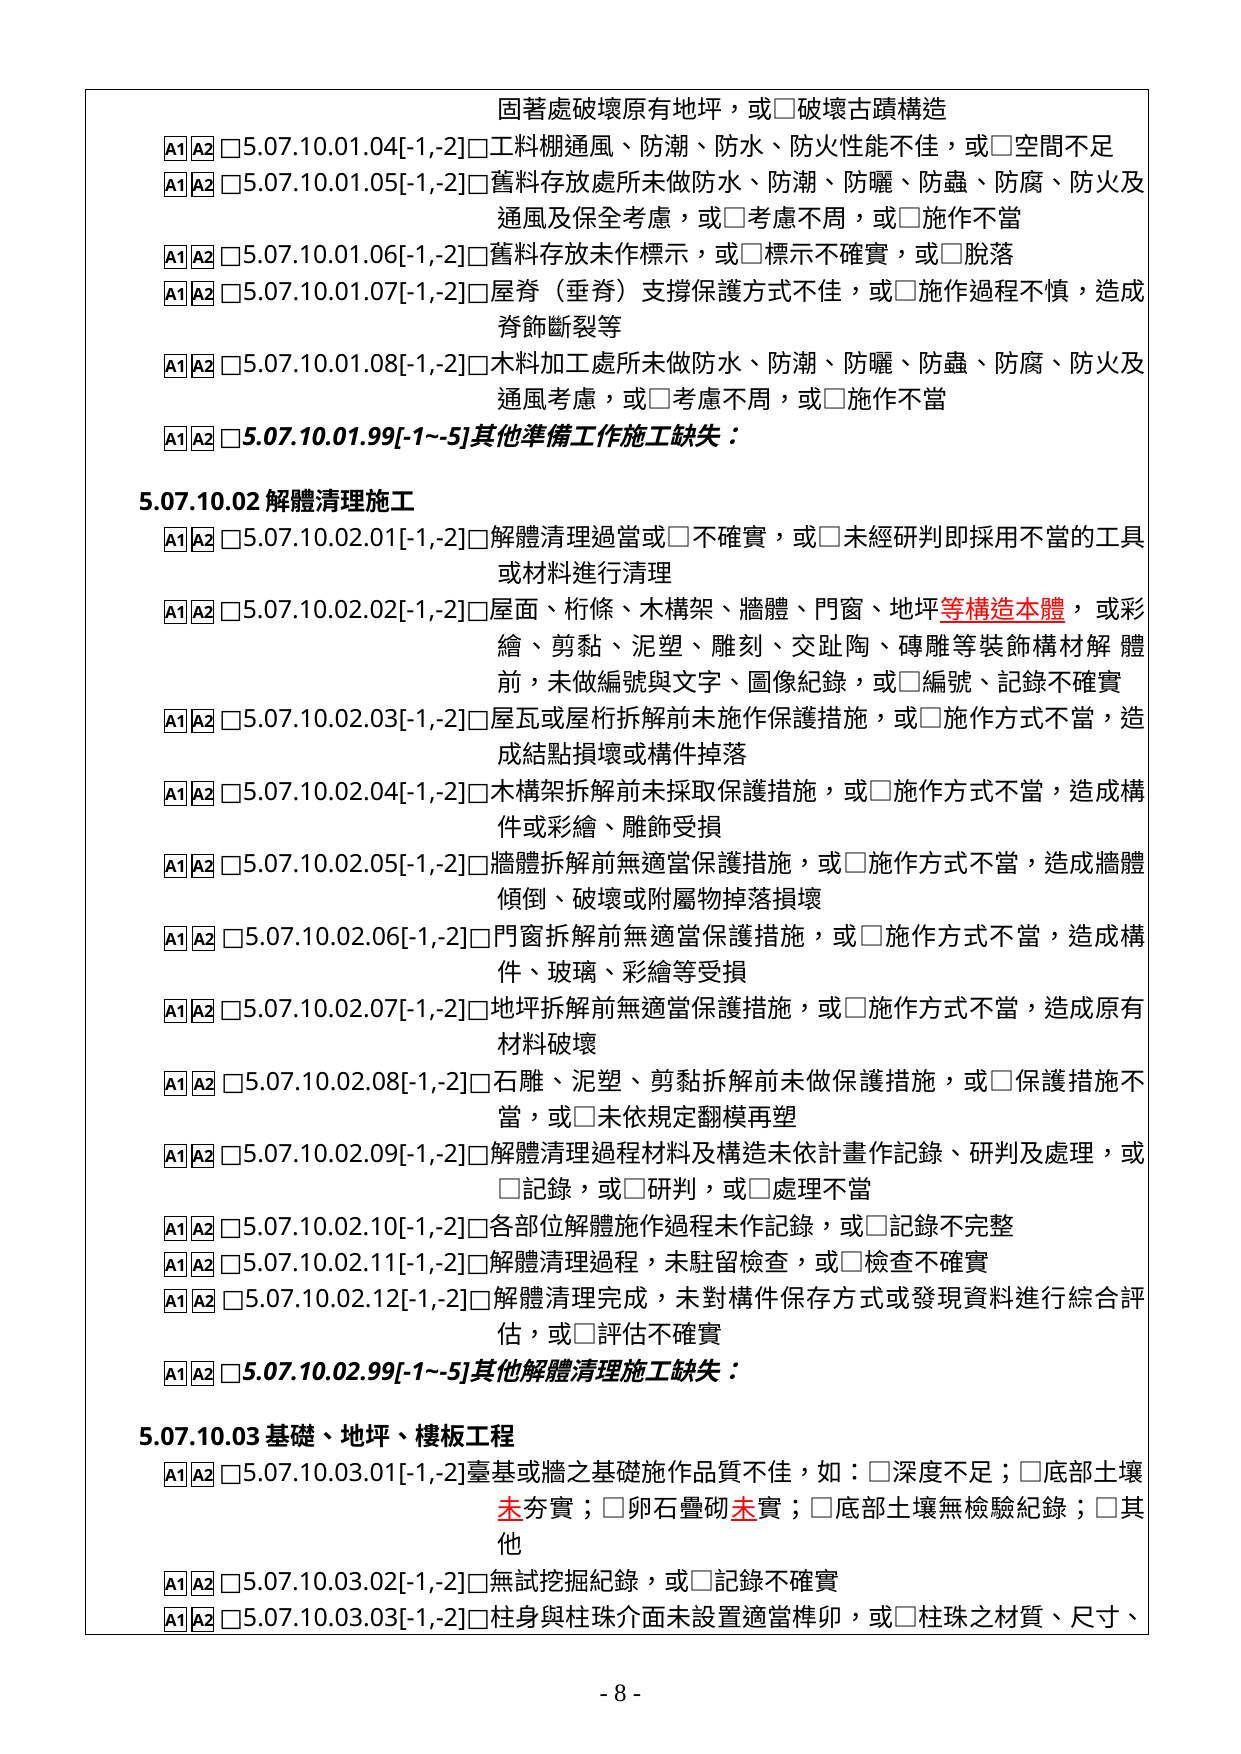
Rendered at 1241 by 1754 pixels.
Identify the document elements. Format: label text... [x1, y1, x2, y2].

table_cell 固著處破壞原有地坪，或□破壞古蹟構造 A1 A2 □5.07.10.01.04[-1,-2]□工料棚通風、防潮、防水、防火性能不佳，或□空間不足 A1 A2 □5.07.10.01.05[-1,-2]□舊料存放處所未做防水、防潮、防曬、防蟲、防腐、防火及通風及保全考慮，或□考慮不周，或□施作不當 A1 A2 □5.07.10.01.06[-1,-2]□舊料存放未作標示，或□標示不確實，或□脫落 A1 A2 □5.07.10.01.07[-1,-2]□屋脊（垂脊）支撐保護方式不佳，或□施作過程不慎，造成脊飾斷裂等 A1 A2 □5.07.10.01.08[-1,-2]□木料加工處所未做防水、防潮、防曬、防蟲、防腐、防火及通風考慮，或□考慮不周，或□施作不當 A1 A2 □5.07.10.01.99[-1~-5]其他準備工作施工缺失： 5.07.10.02解體清理施工 A1 A2 □5.07.10.02.01[-1,-2]□解體清理過當或□不確實，或□未經研判即採用不當的工具或材料進行清理 A1 A2 □5.07.10.02.02[-1,-2]□屋面、桁條、木構架、牆體、門窗、地坪等構造本體， 或彩繪、剪黏、泥塑、雕刻、交趾陶、磚雕等裝飾構材解 體前，未做編號與文字、圖像紀錄，或□編號、記錄不確實 A1 A2 □5.07.10.02.03[-1,-2]□屋瓦或屋桁拆解前未施作保護措施，或□施作方式不當，造成結點損壞或構件掉落 A1 A2 □5.07.10.02.04[-1,-2]□木構架拆解前未採取保護措施，或□施作方式不當，造成構件或彩繪、雕飾受損 A1 A2 □5.07.10.02.05[-1,-2]□牆體拆解前無適當保護措施，或□施作方式不當，造成牆體傾倒、破壞或附屬物掉落損壞 A1 A2 □5.07.10.02.06[-1,-2]□門窗拆解前無適當保護措施，或□施作方式不當，造成構件、玻璃、彩繪等受損 A1 A2 □5.07.10.02.07[-1,-2]□地坪拆解前無適當保護措施，或□施作方式不當，造成原有材料破壞 A1 A2 □5.07.10.02.08[-1,-2]□石雕、泥塑、剪黏拆解前未做保護措施，或□保護措施不當，或□未依規定翻模再塑 A1 A2 □5.07.10.02.09[-1,-2]□解體清理過程材料及構造未依計畫作記錄、研判及處理，或□記錄，或□研判，或□處理不當 A1 A2 □5.07.10.02.10[-1,-2]□各部位解體施作過程未作記錄，或□記錄不完整 A1 A2 □5.07.10.02.11[-1,-2]□解體清理過程，未駐留檢查，或□檢查不確實 A1 A2 □5.07.10.02.12[-1,-2]□解體清理完成，未對構件保存方式或發現資料進行綜合評估，或□評估不確實 A1 A2 □5.07.10.02.99[-1~-5]其他解體清理施工缺失： 5.07.10.03基礎、地坪、樓板工程 A1 A2 □5.07.10.03.01[-1,-2]臺基或牆之基礎施作品質不佳，如：□深度不足；□底部土壤未夯實；□卵石疊砌未實；□底部土壤無檢驗紀錄；□其他 A1 A2 □5.07.10.03.02[-1,-2]□無試挖掘紀錄，或□記錄不確實 A1 A2 □5.07.10.03.03[-1,-2]□柱身與柱珠介面未設置適當榫卯，或□柱珠之材質、尺寸、 [86, 90, 1148, 1633]
